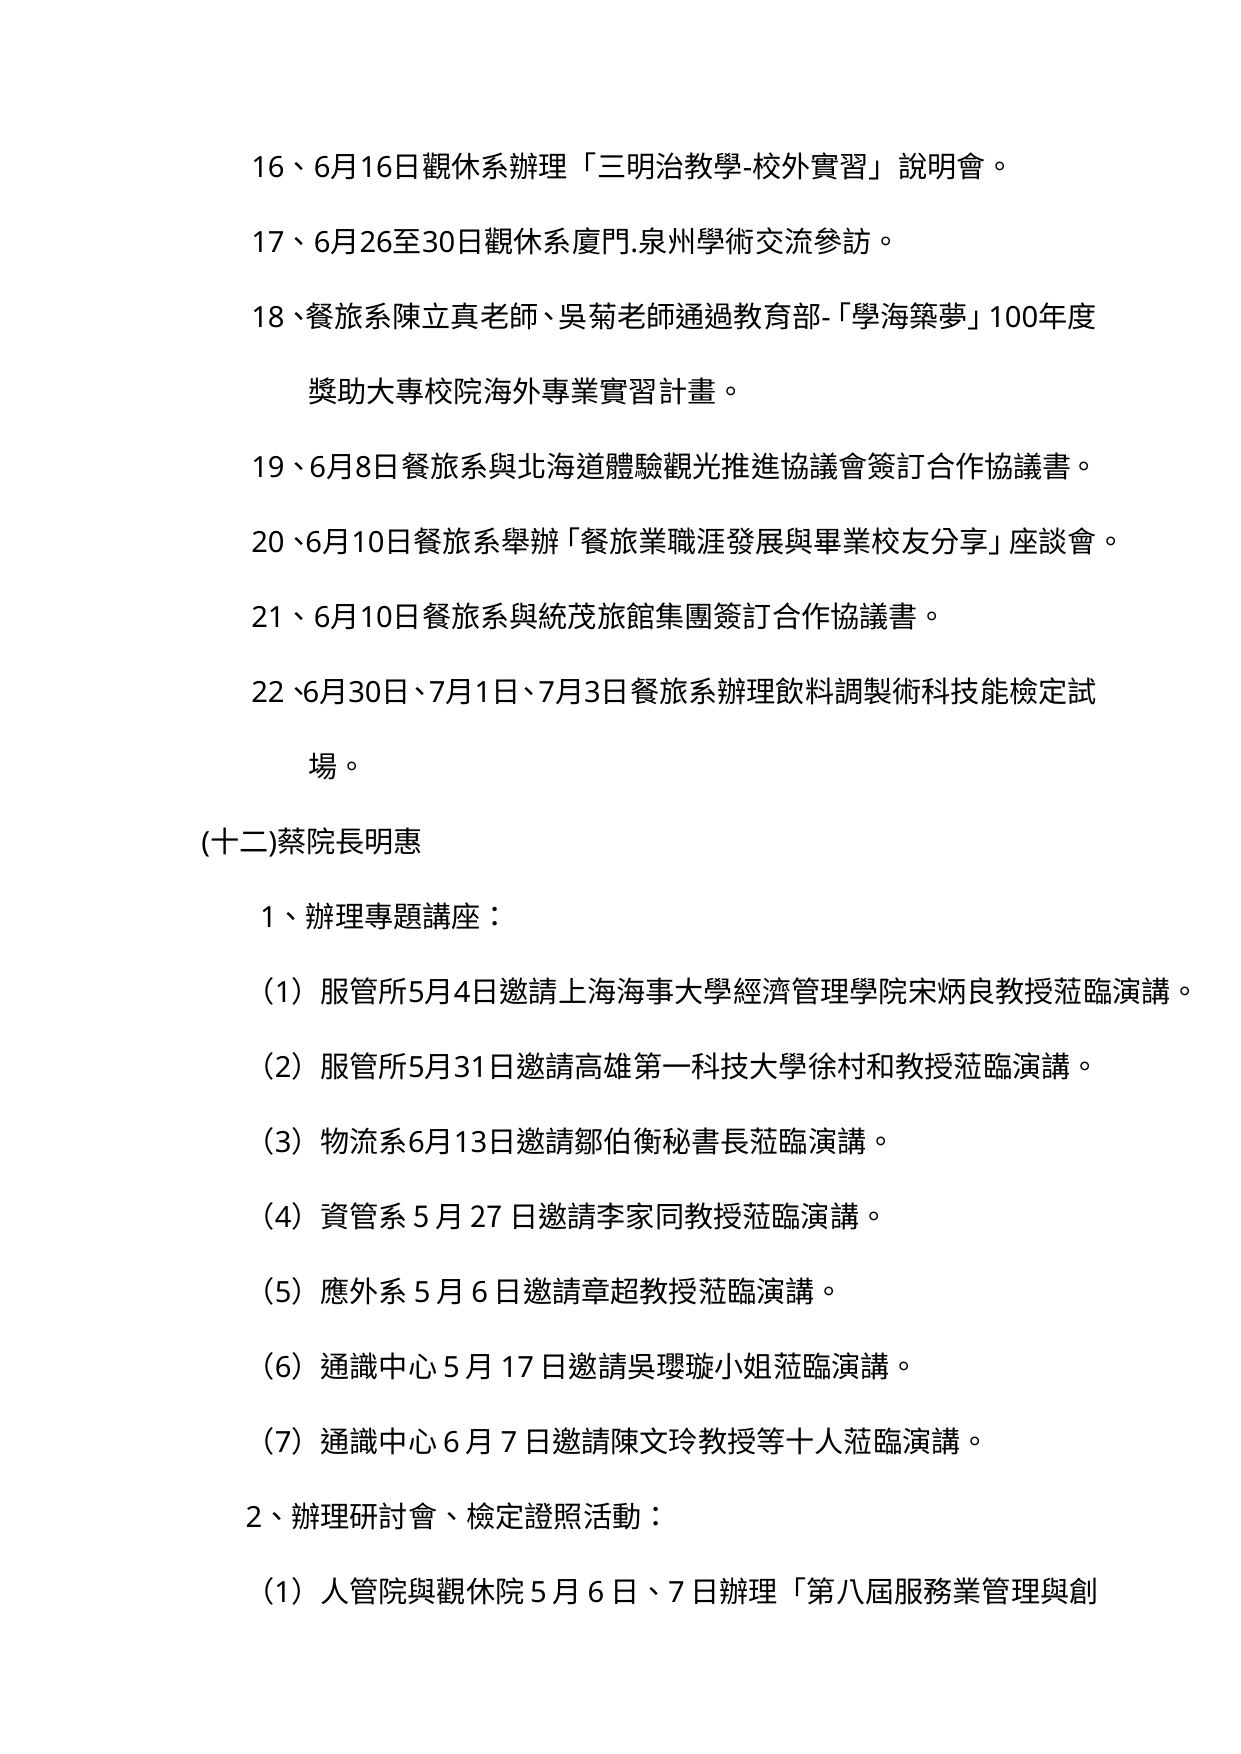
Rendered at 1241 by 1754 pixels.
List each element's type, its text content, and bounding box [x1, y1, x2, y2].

text （1）人管院與觀休院5月6日、7日辦理「第八屆服務業管理與創 [245, 1552, 1098, 1627]
text （1）服管所5月4日邀請上海海事大學經濟管理學院宋炳良教授蒞臨演講。 [245, 952, 1178, 1027]
text 18、餐旅系陳立真老師、吳菊老師通過教育部-「學海築夢」100年度獎助大專校院海外專業實習計畫。 [251, 277, 1097, 427]
text 17、6月26至30日觀休系廈門.泉州學術交流參訪。 [251, 202, 1097, 277]
text 2、辦理研討會、檢定證照活動： [245, 1477, 1098, 1552]
text 19、6月8日餐旅系與北海道體驗觀光推進協議會簽訂合作協議書。 [251, 427, 1097, 502]
text （6）通識中心5月17日邀請吳瓔璇小姐蒞臨演講。 [245, 1327, 1098, 1402]
text 1、辦理專題講座： [260, 877, 1097, 952]
text （2）服管所5月31日邀請高雄第一科技大學徐村和教授蒞臨演講。 [245, 1027, 1178, 1102]
text 22、6月30日、7月1日、7月3日餐旅系辦理飲料調製術科技能檢定試場。 [251, 652, 1097, 802]
text 16、6月16日觀休系辦理「三明治教學-校外實習」說明會。 [251, 127, 1097, 202]
text （7）通識中心6月7日邀請陳文玲教授等十人蒞臨演講。 [245, 1402, 1098, 1477]
text (十二)蔡院長明惠 [201, 802, 1098, 877]
text （4）資管系5月27日邀請李家同教授蒞臨演講。 [245, 1177, 1098, 1252]
text （5）應外系5月6日邀請章超教授蒞臨演講。 [245, 1252, 1098, 1327]
text 20、6月10日餐旅系舉辦「餐旅業職涯發展與畢業校友分享」座談會。 [251, 502, 1097, 577]
text （3）物流系6月13日邀請鄒伯衡秘書長蒞臨演講。 [245, 1102, 1098, 1177]
text 21、6月10日餐旅系與統茂旅館集團簽訂合作協議書。 [251, 577, 1097, 652]
